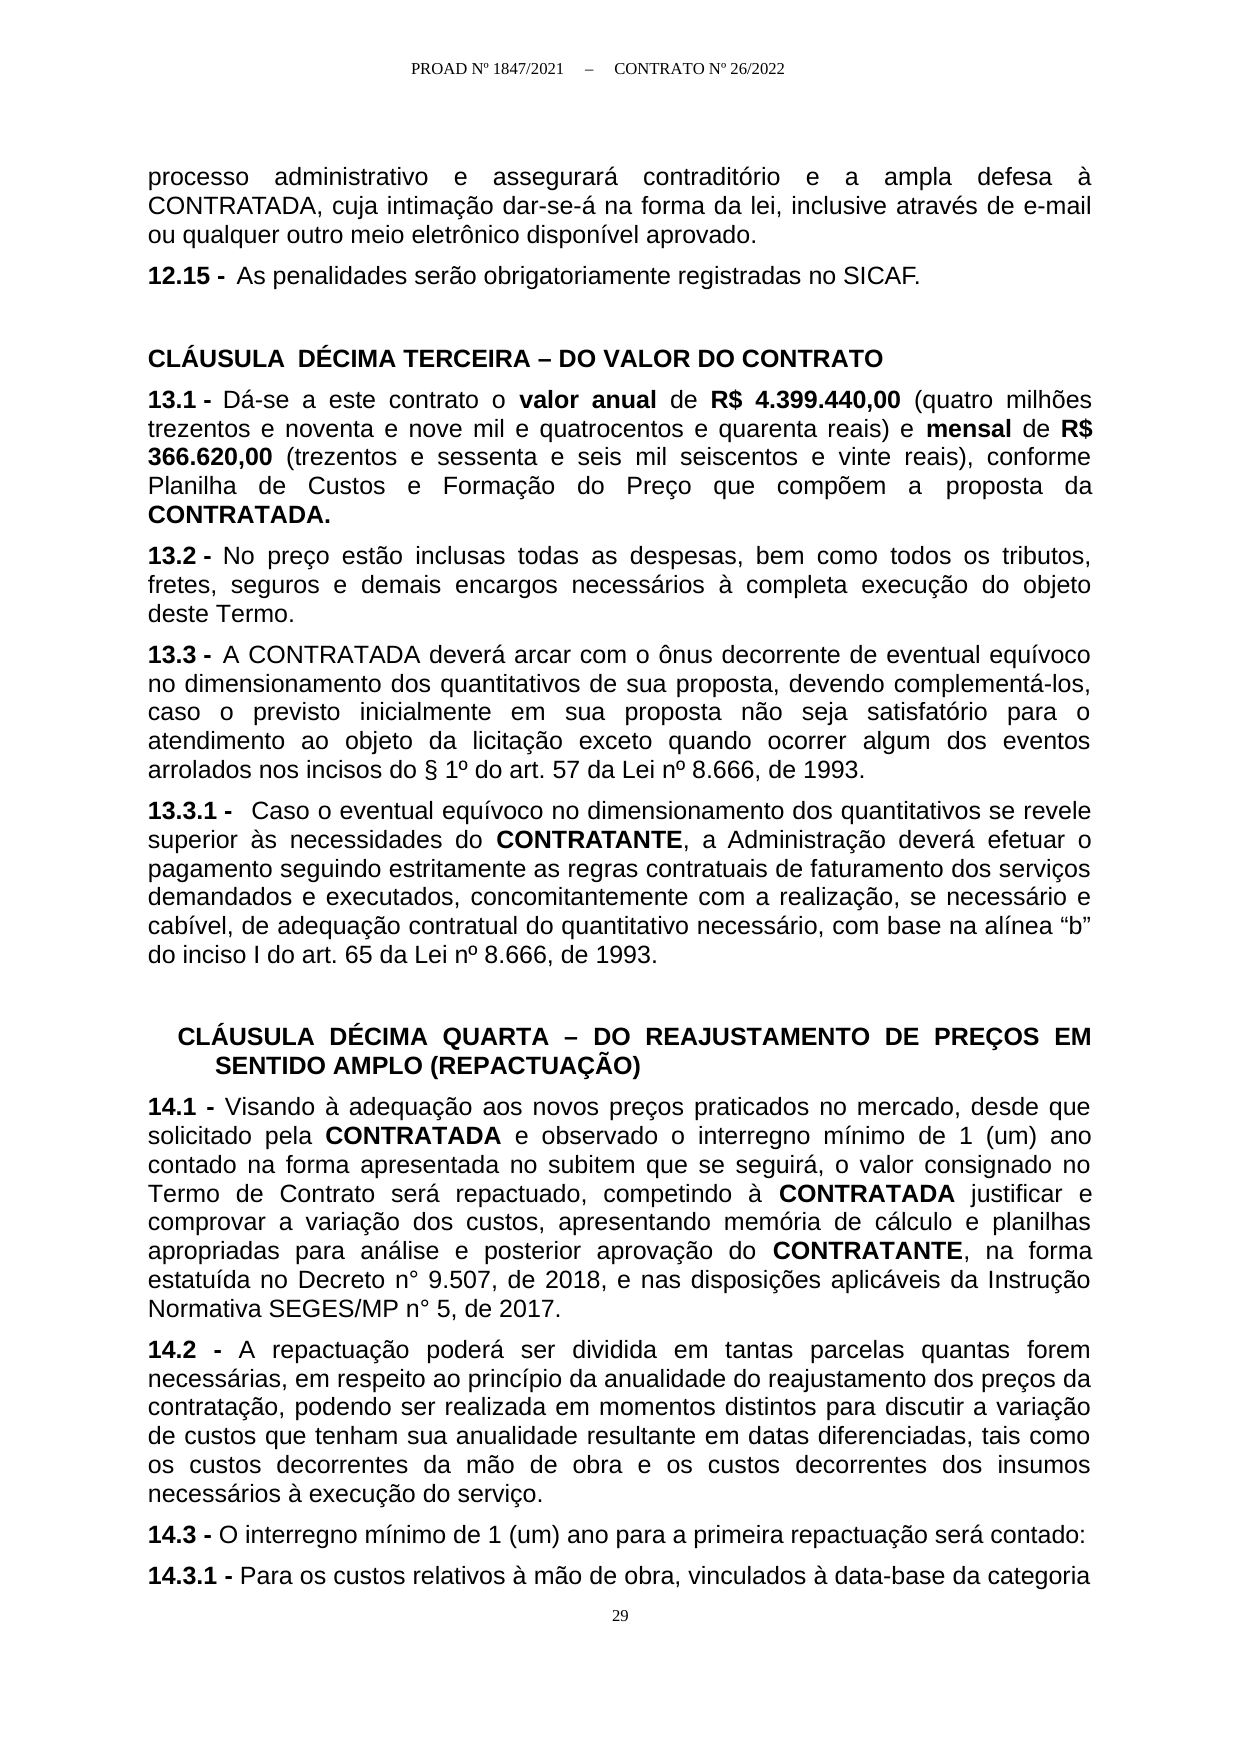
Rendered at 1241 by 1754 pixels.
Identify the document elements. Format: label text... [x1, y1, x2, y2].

list As penalidades serão obrigatoriamente registradas no SICAF. [148, 261, 1092, 290]
text 14.3 - O interregno mínimo de 1 (um) ano para a primeira repactuação será contado: [148, 1520, 1092, 1549]
list No preço estão inclusas todas as despesas, bem como todos os tributos, fretes, seguros e demais encargos necessários à completa execução do objeto deste Termo. [148, 541, 1092, 627]
text 14.1 - Visando à adequação aos novos preços praticados no mercado, desde que solicitado pela CONTRATADA e observado o interregno mínimo de 1 (um) ano contado na forma apresentada no subitem que se seguirá, o valor consignado no Termo de Contrato será repactuado, competindo à CONTRATADA justificar e comprovar a variação dos custos, apresentando memória de cálculo e planilhas apropriadas para análise e posterior aprovação do CONTRATANTE, na forma estatuída no Decreto n° 9.507, de 2018, e nas disposições aplicáveis da Instrução Normativa SEGES/MP n° 5, de 2017. [148, 1092, 1092, 1322]
text CLÁUSULA DÉCIMA TERCEIRA – DO VALOR DO CONTRATO [148, 344, 1092, 372]
text 14.2 - A repactuação poderá ser dividida em tantas parcelas quantas forem necessárias, em respeito ao princípio da anualidade do reajustamento dos preços da contratação, podendo ser realizada em momentos distintos para discutir a variação de custos que tenham sua anualidade resultante em datas diferenciadas, tais como os custos decorrentes da mão de obra e os custos decorrentes dos insumos necessários à execução do serviço. [148, 1335, 1092, 1507]
list Caso o eventual equívoco no dimensionamento dos quantitativos se revele superior às necessidades do CONTRATANTE, a Administração deverá efetuar o pagamento seguindo estritamente as regras contratuais de faturamento dos serviços demandados e executados, concomitantemente com a realização, se necessário e cabível, de adequação contratual do quantitativo necessário, com base na alínea “b” do inciso I do art. 65 da Lei nº 8.666, de 1993. [148, 796, 1092, 969]
text CLÁUSULA DÉCIMA QUARTA – DO REAJUSTAMENTO DE PREÇOS EM SENTIDO AMPLO (REPACTUAÇÃO) [177, 1022, 1092, 1080]
text 14.3.1 - Para os custos relativos à mão de obra, vinculados à data-base da categoria [148, 1561, 1092, 1590]
list Dá-se a este contrato o valor anual de R$ 4.399.440,00 (quatro milhões trezentos e noventa e nove mil e quatrocentos e quarenta reais) e mensal de R$ 366.620,00 (trezentos e sessenta e seis mil seiscentos e vinte reais), conforme Planilha de Custos e Formação do Preço que compõem a proposta da CONTRATADA. [148, 385, 1092, 529]
list processo administrativo e assegurará contraditório e a ampla defesa à CONTRATADA, cuja intimação dar-se-á na forma da lei, inclusive através de e-mail ou qualquer outro meio eletrônico disponível aprovado. [148, 162, 1092, 249]
list A CONTRATADA deverá arcar com o ônus decorrente de eventual equívoco no dimensionamento dos quantitativos de sua proposta, devendo complementá-los, caso o previsto inicialmente em sua proposta não seja satisfatório para o atendimento ao objeto da licitação exceto quando ocorrer algum dos eventos arrolados nos incisos do § 1º do art. 57 da Lei nº 8.666, de 1993. [148, 640, 1092, 784]
